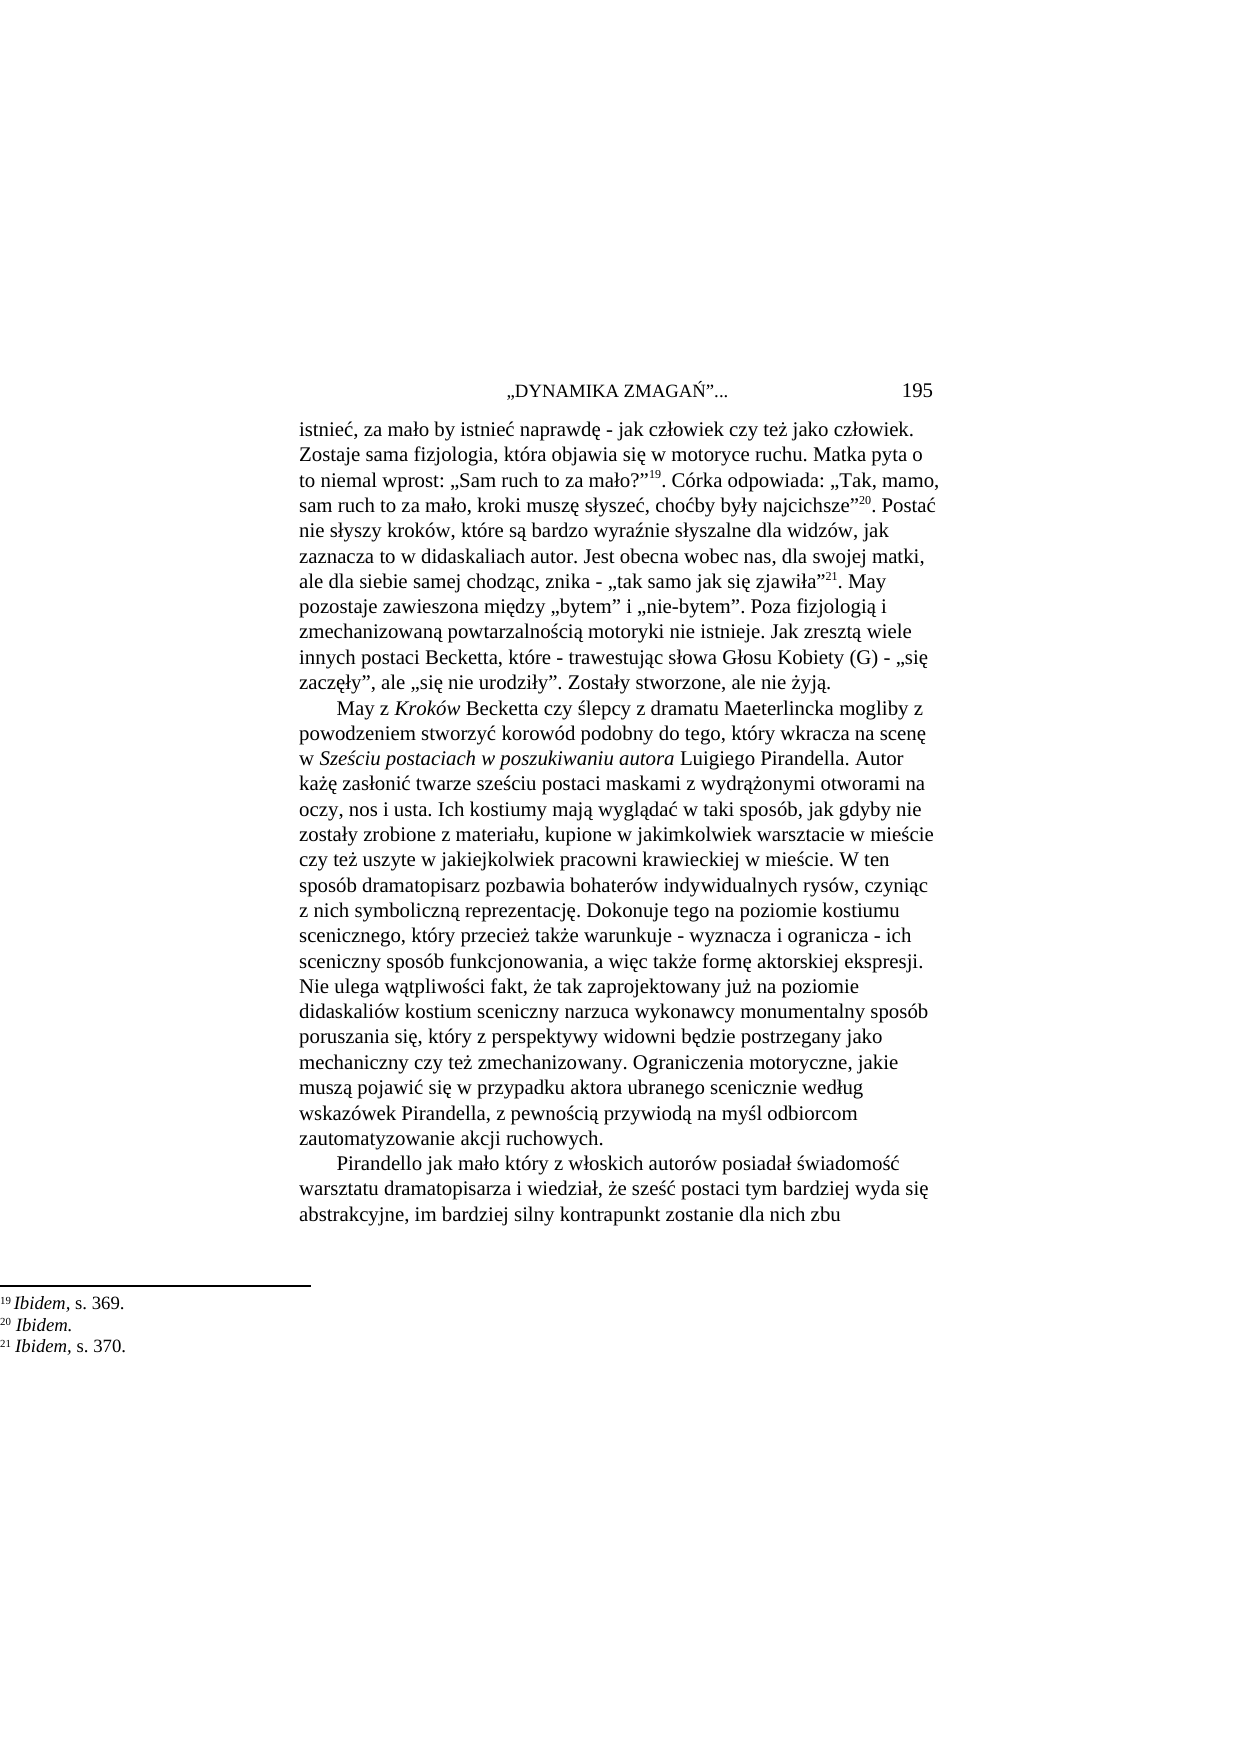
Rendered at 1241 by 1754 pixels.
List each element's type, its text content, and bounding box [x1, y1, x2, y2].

text May z Kroków Becketta czy ślepcy z dramatu Maeterlincka mogliby z powodzeniem stworzyć korowód podobny do tego, który wkracza na scenę w Sześciu postaciach w poszukiwaniu autora Luigiego Pirandella. Autor każę zasłonić twarze sześciu postaci maskami z wydrążonymi otworami na oczy, nos i usta. Ich kostiumy mają wyglądać w taki spo­sób, jak gdyby nie zostały zrobione z materiału, kupione w jakimkolwiek warsztacie w mieście czy też uszyte w jakiejkolwiek pracowni krawiec­kiej w mieście. W ten sposób dramatopisarz pozbawia bohaterów indy­widualnych rysów, czyniąc z nich symboliczną reprezentację. Dokonuje tego na poziomie kostiumu scenicznego, który przecież także warunkuje - wyznacza i ogranicza - ich sceniczny sposób funkcjonowania, a więc także formę aktorskiej ekspresji. Nie ulega wątpliwości fakt, że tak za­projektowany już na poziomie didaskaliów kostium sceniczny narzuca wykonawcy monumentalny sposób poruszania się, który z perspektywy widowni będzie postrzegany jako mechaniczny czy też zmechanizo­wany. Ograniczenia motoryczne, jakie muszą pojawić się w przypadku aktora ubranego scenicznie według wskazówek Pirandella, z pewnością przywiodą na myśl odbiorcom zautomatyzowanie akcji ruchowych. [299, 694, 942, 1150]
text Pirandello jak mało który z włoskich autorów posiadał świadomość warsztatu dramatopisarza i wiedział, że sześć postaci tym bardziej wyda się abstrakcyjne, im bardziej silny kontrapunkt zostanie dla nich zbu­ [299, 1150, 942, 1226]
text Ibidem, s. 369. [0, 1292, 1241, 1313]
text istnieć, za mało by istnieć naprawdę - jak człowiek czy też jako człowiek. Zostaje sama fizjologia, która objawia się w motoryce ruchu. Matka pyta o to niemal wprost: „Sam ruch to za mało?”. Córka odpowiada: „Tak, mamo, sam ruch to za mało, kroki muszę słyszeć, choćby były najcich­sze”. Postać nie słyszy kroków, które są bardzo wyraźnie słyszalne dla widzów, jak zaznacza to w didaskaliach autor. Jest obecna wobec nas, dla swojej matki, ale dla siebie samej chodząc, znika - „tak samo jak się zja­wiła”. May pozostaje zawieszona między „bytem” i „nie-bytem”. Poza fizjologią i zmechanizowaną powtarzalnością motoryki nie istnieje. Jak zresztą wiele innych postaci Becketta, które - trawestując słowa Głosu Kobiety (G) - „się zaczęły”, ale „się nie urodziły”. Zostały stworzone, ale nie żyją. [299, 416, 942, 694]
text Ibidem, s. 370. [0, 1335, 1241, 1357]
text Ibidem. [0, 1313, 1241, 1335]
